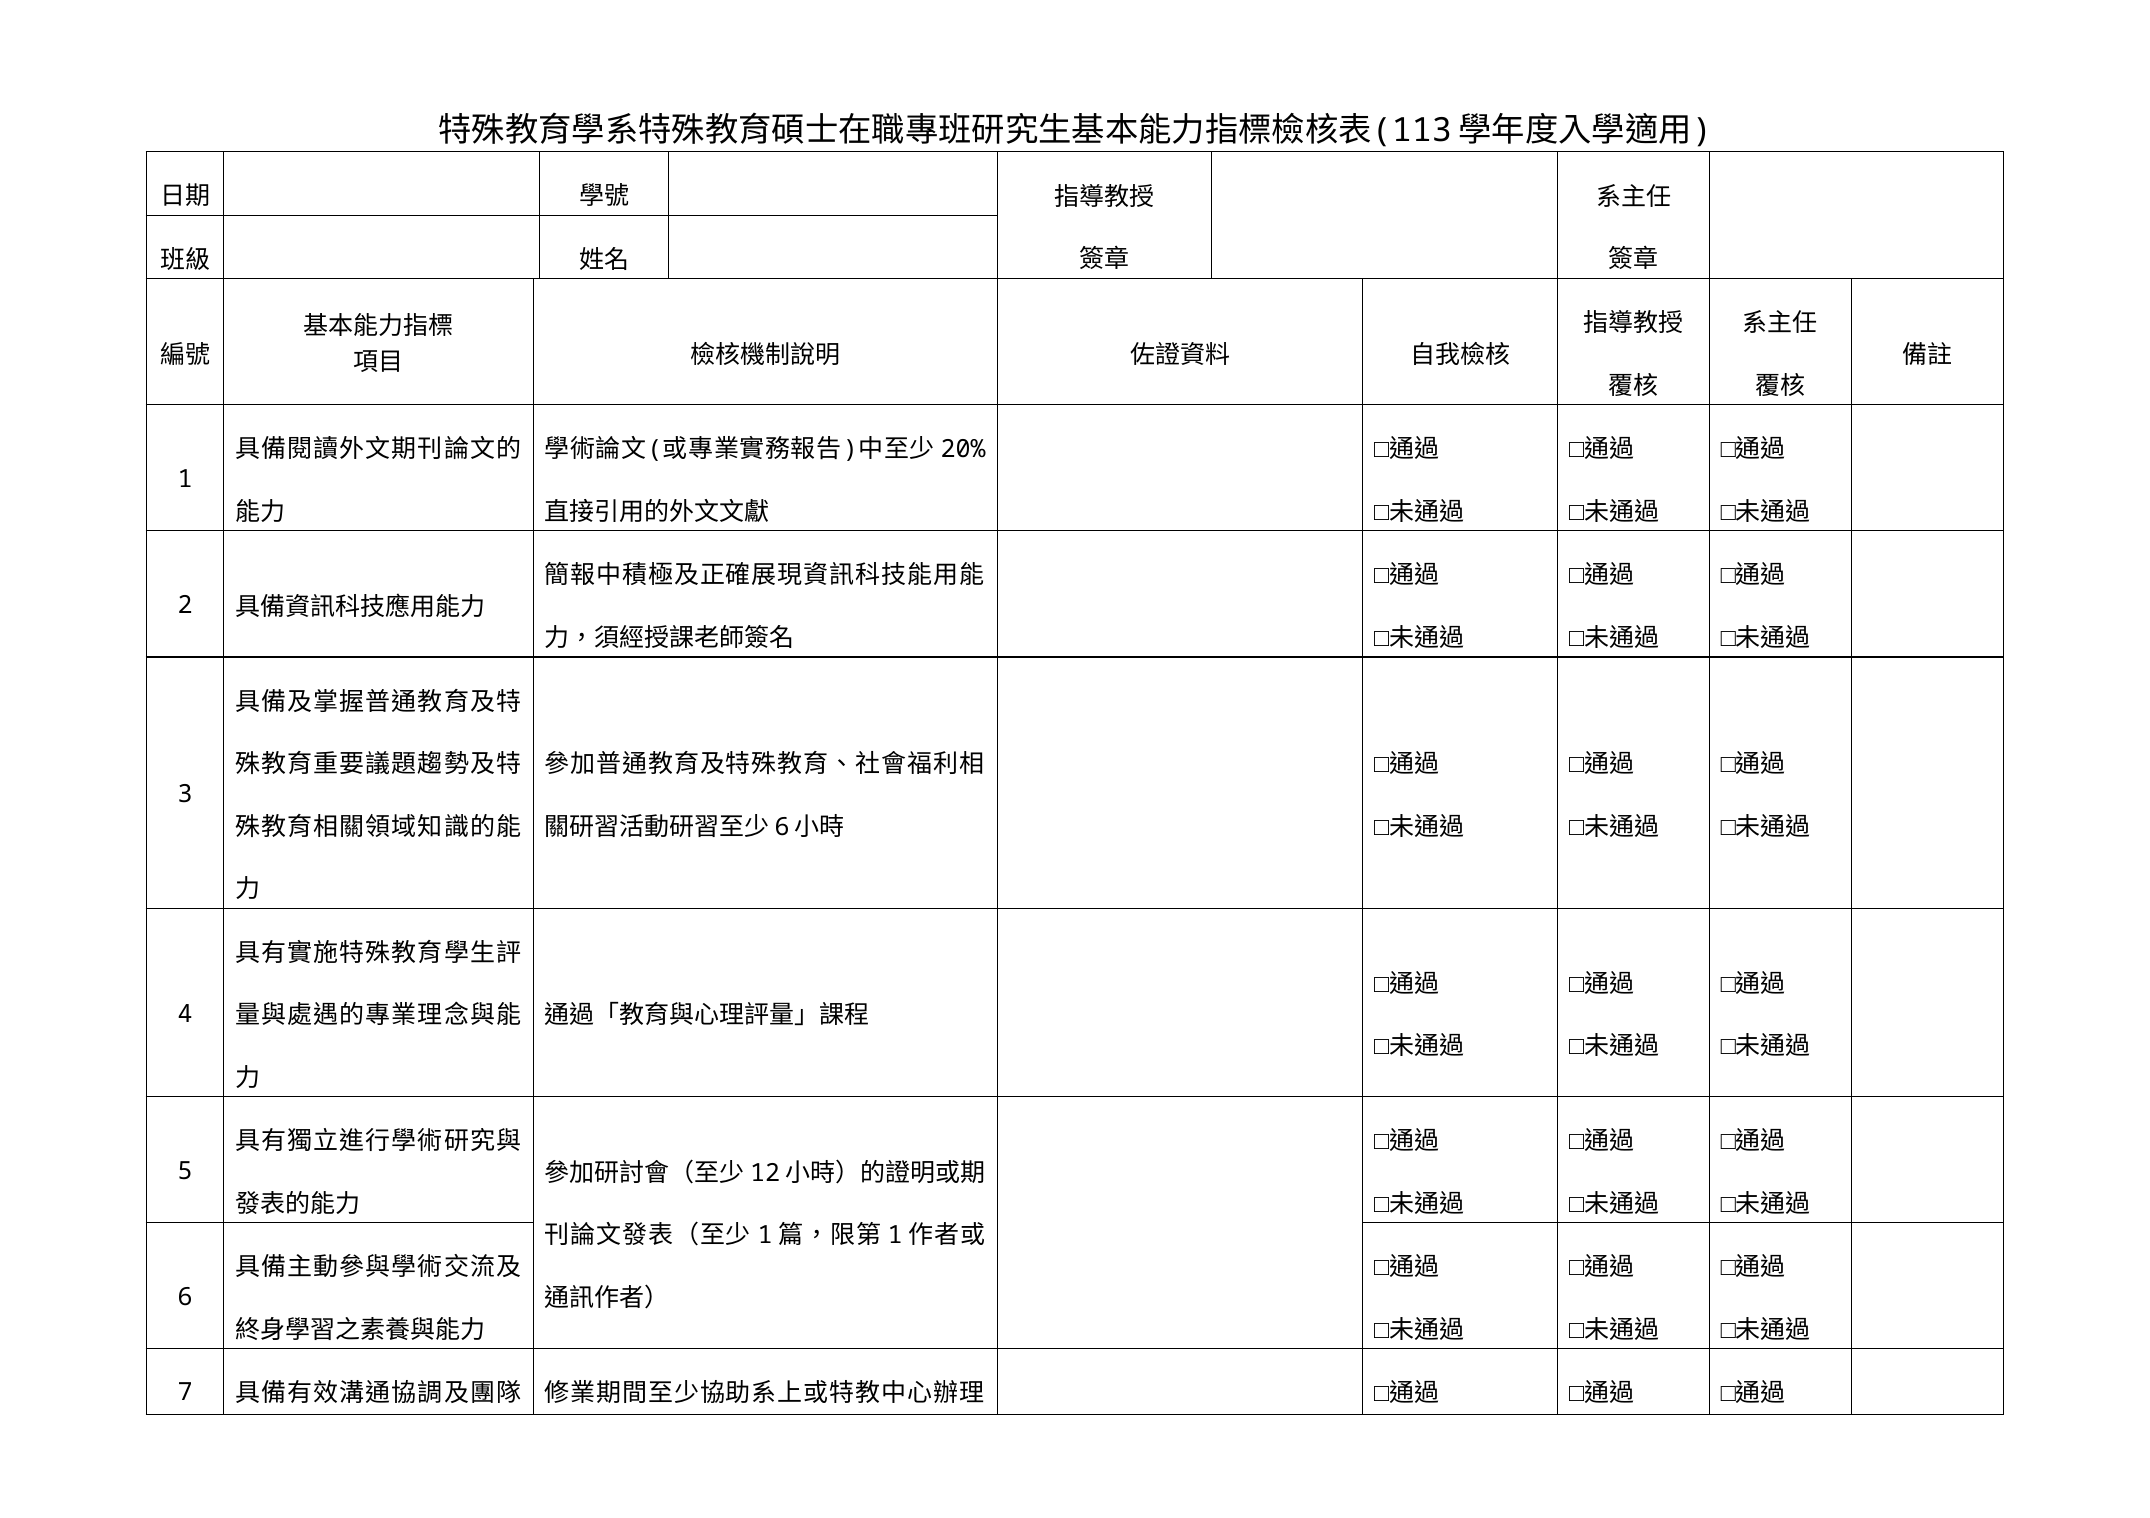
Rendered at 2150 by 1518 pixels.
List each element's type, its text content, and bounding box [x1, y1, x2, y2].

table_cell 7 [147, 1349, 223, 1414]
table_cell 具備閱讀外文期刊論文的能力 [224, 405, 533, 530]
table_cell 具有獨立進行學術研究與發表的能力 [224, 1097, 533, 1222]
table_cell [998, 909, 1362, 1096]
table_cell 參加普通教育及特殊教育、社會福利相關研習活動研習至少6小時 [534, 658, 997, 907]
table_cell □通過 □未通過 [1558, 405, 1709, 530]
table_cell □通過 □未通過 [1558, 531, 1709, 656]
table_cell □通過 □未通過 [1363, 909, 1557, 1096]
table_header 系主任 簽章 [1558, 152, 1709, 278]
table_cell 簡報中積極及正確展現資訊科技能用能力，須經授課老師簽名 [534, 531, 997, 656]
table_cell [224, 216, 539, 278]
table_cell 具備資訊科技應用能力 [224, 531, 533, 656]
table_cell □通過 □未通過 [1363, 405, 1557, 530]
table_cell [998, 1097, 1362, 1348]
table_cell 具備及掌握普通教育及特殊教育重要議題趨勢及特殊教育相關領域知識的能力 [224, 658, 533, 907]
table_cell 2 [147, 531, 223, 656]
table_cell 修業期間至少協助系上或特教中心辦理 [534, 1349, 997, 1414]
table_cell 編號 [147, 279, 223, 404]
table_cell □通過 [1710, 1349, 1851, 1414]
table_cell □通過 □未通過 [1363, 658, 1557, 907]
table_cell 具備主動參與學術交流及終身學習之素養與能力 [224, 1223, 533, 1348]
table_header 學號 [540, 152, 668, 215]
table_cell □通過 [1558, 1349, 1709, 1414]
table_cell [1852, 531, 2003, 656]
table_cell 通過「教育與心理評量」課程 [534, 909, 997, 1096]
table_cell [998, 658, 1362, 907]
table_cell 班級 [147, 216, 223, 278]
table_cell □通過 □未通過 [1710, 658, 1851, 907]
table_header [1212, 152, 1557, 278]
table_cell □通過 □未通過 [1558, 658, 1709, 907]
table_cell [1852, 405, 2003, 530]
table_cell 6 [147, 1223, 223, 1348]
table_cell [1852, 1097, 2003, 1222]
table_cell 備註 [1852, 279, 2003, 404]
table_header [1710, 152, 2003, 278]
table_cell □通過 □未通過 [1710, 1223, 1851, 1348]
table_cell □通過 □未通過 [1363, 1223, 1557, 1348]
table_cell □通過 □未通過 [1710, 531, 1851, 656]
table_cell 5 [147, 1097, 223, 1222]
table_cell □通過 □未通過 [1558, 909, 1709, 1096]
table_cell □通過 □未通過 [1558, 1097, 1709, 1222]
table_cell 佐證資料 [998, 279, 1362, 404]
table_cell □通過 □未通過 [1710, 909, 1851, 1096]
table_cell 檢核機制說明 [534, 279, 997, 404]
table_header [224, 152, 539, 215]
table_cell [998, 405, 1362, 530]
table_cell [1852, 658, 2003, 907]
table_cell 學術論文(或專業實務報告)中至少20%直接引用的外文文獻 [534, 405, 997, 530]
table_cell 4 [147, 909, 223, 1096]
table_header 指導教授 簽章 [998, 152, 1211, 278]
table_cell 具備有效溝通協調及團隊 [224, 1349, 533, 1414]
table_cell 指導教授 覆核 [1558, 279, 1709, 404]
table_cell [1852, 1223, 2003, 1348]
table_cell 系主任 覆核 [1710, 279, 1851, 404]
table_cell 姓名 [540, 216, 668, 278]
table_cell 自我檢核 [1363, 279, 1557, 404]
table_cell 3 [147, 658, 223, 907]
table_cell □通過 □未通過 [1710, 1097, 1851, 1222]
table_cell □通過 □未通過 [1363, 531, 1557, 656]
table_cell 參加研討會（至少12小時）的證明或期刊論文發表（至少1篇，限第1作者或通訊作者） [534, 1097, 997, 1348]
table_cell □通過 [1363, 1349, 1557, 1414]
table_cell □通過 □未通過 [1363, 1097, 1557, 1222]
table_cell [998, 531, 1362, 656]
table_cell □通過 □未通過 [1710, 405, 1851, 530]
table_cell 具有實施特殊教育學生評量與處遇的專業理念與能力 [224, 909, 533, 1096]
table_cell [669, 216, 997, 278]
table_cell [1852, 1349, 2003, 1414]
text 特殊教育學系特殊教育碩士在職專班研究生基本能力指標檢核表(113學年度入學適用) [118, 103, 2032, 151]
table_cell 1 [147, 405, 223, 530]
table_header [669, 152, 997, 215]
table_cell 基本能力指標 項目 [224, 279, 533, 404]
table_header 日期 [147, 152, 223, 215]
table_cell [1852, 909, 2003, 1096]
table_cell □通過 □未通過 [1558, 1223, 1709, 1348]
table_cell [998, 1349, 1362, 1414]
